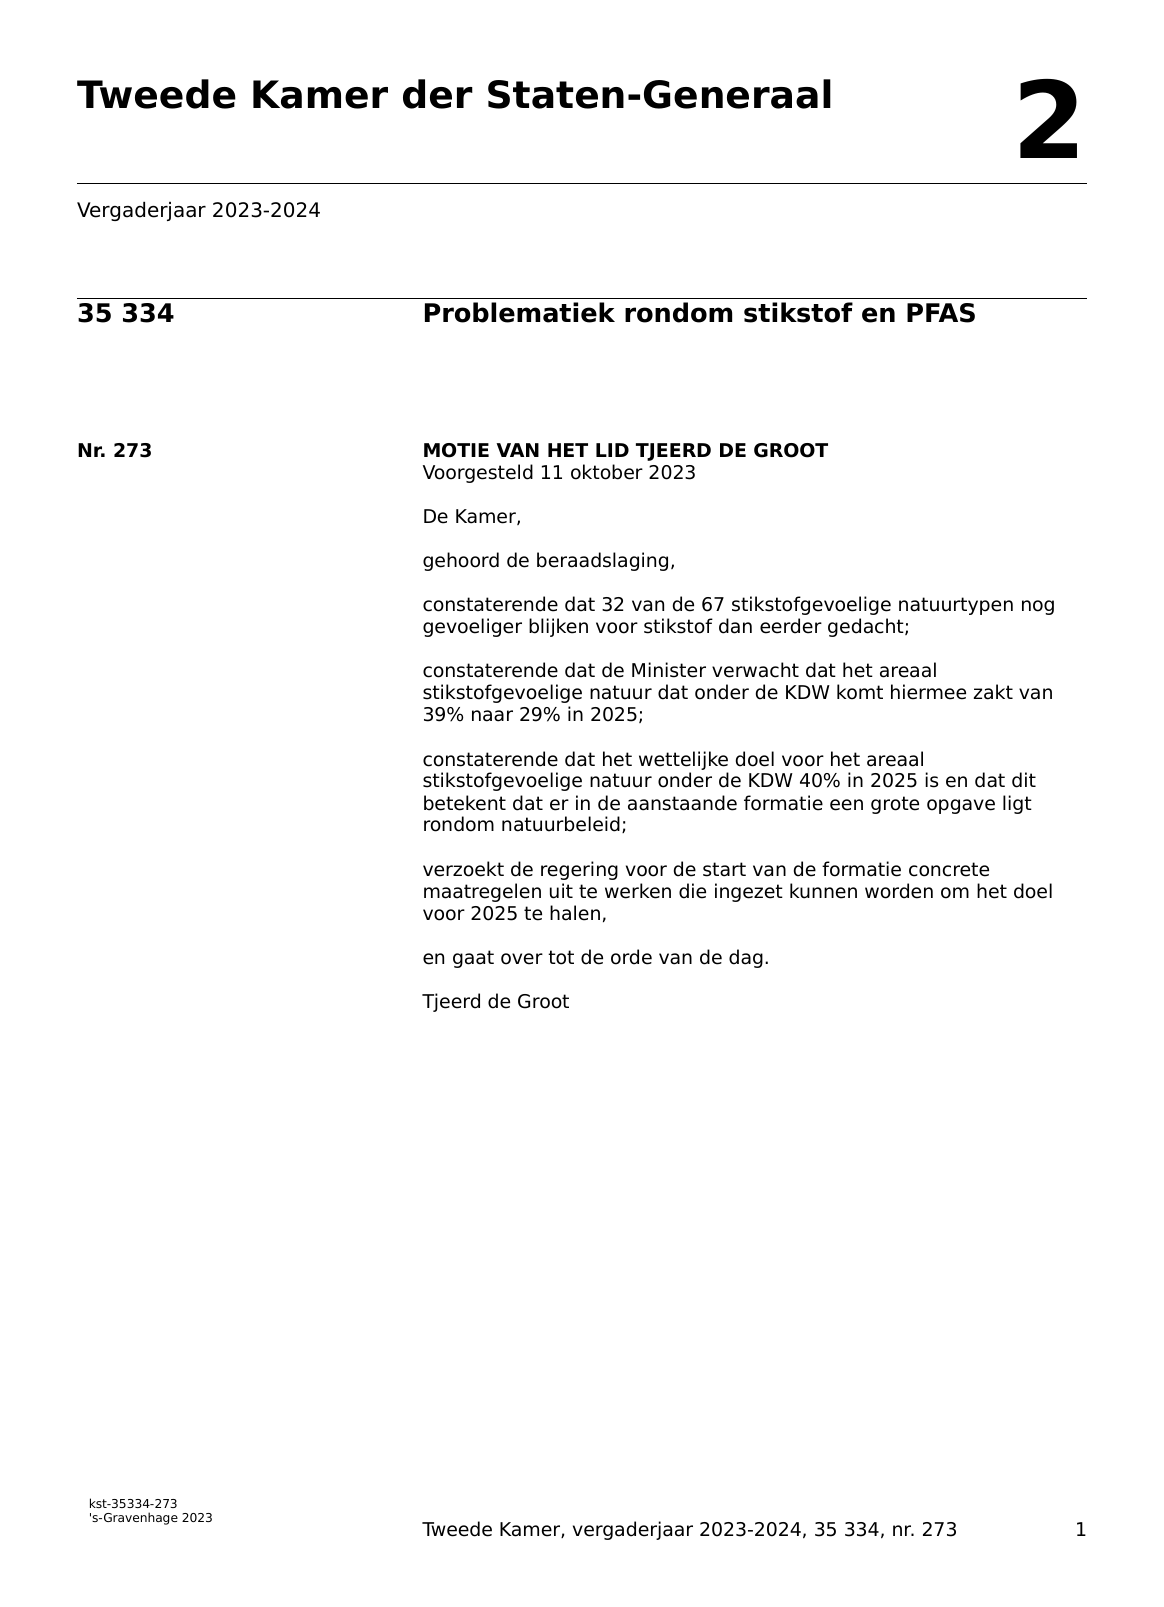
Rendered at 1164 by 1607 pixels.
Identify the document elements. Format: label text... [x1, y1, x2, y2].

text 's-Gravenhage 2023 [88, 1511, 323, 1525]
text constaterende dat de Minister verwacht dat het areaal stikstofgevoelige natuur dat onder de KDW komt hiermee zakt van 39% naar 29% in 2025; [422, 660, 1087, 726]
table_cell Vergaderjaar 2023-2024 [77, 184, 1087, 298]
text De Kamer, [422, 506, 1087, 528]
subtitle 35 334 Problematiek rondom stikstof en PFAS [77, 299, 1087, 329]
text gehoord de beraadslaging, [422, 550, 1087, 572]
text en gaat over tot de orde van de dag. [422, 947, 1087, 969]
text constaterende dat het wettelijke doel voor het areaal stikstofgevoelige natuur onder de KDW 40% in 2025 is en dat dit betekent dat er in de aanstaande formatie een grote opgave ligt rondom natuurbeleid; [422, 748, 1087, 836]
table_header Tweede Kamer der Staten-Generaal [77, 59, 886, 183]
table_header 2 [886, 59, 1087, 183]
text verzoekt de regering voor de start van de formatie concrete maatregelen uit te werken die ingezet kunnen worden om het doel voor 2025 te halen, [422, 858, 1087, 924]
text Tjeerd de Groot [422, 991, 1087, 1013]
text Voorgesteld 11 oktober 2023 [422, 462, 1087, 484]
subtitle Nr. 273 MOTIE VAN HET LID TJEERD DE GROOT [77, 440, 1087, 462]
text constaterende dat 32 van de 67 stikstofgevoelige natuurtypen nog gevoeliger blijken voor stikstof dan eerder gedacht; [422, 594, 1087, 638]
text kst-35334-273 [88, 1497, 323, 1511]
